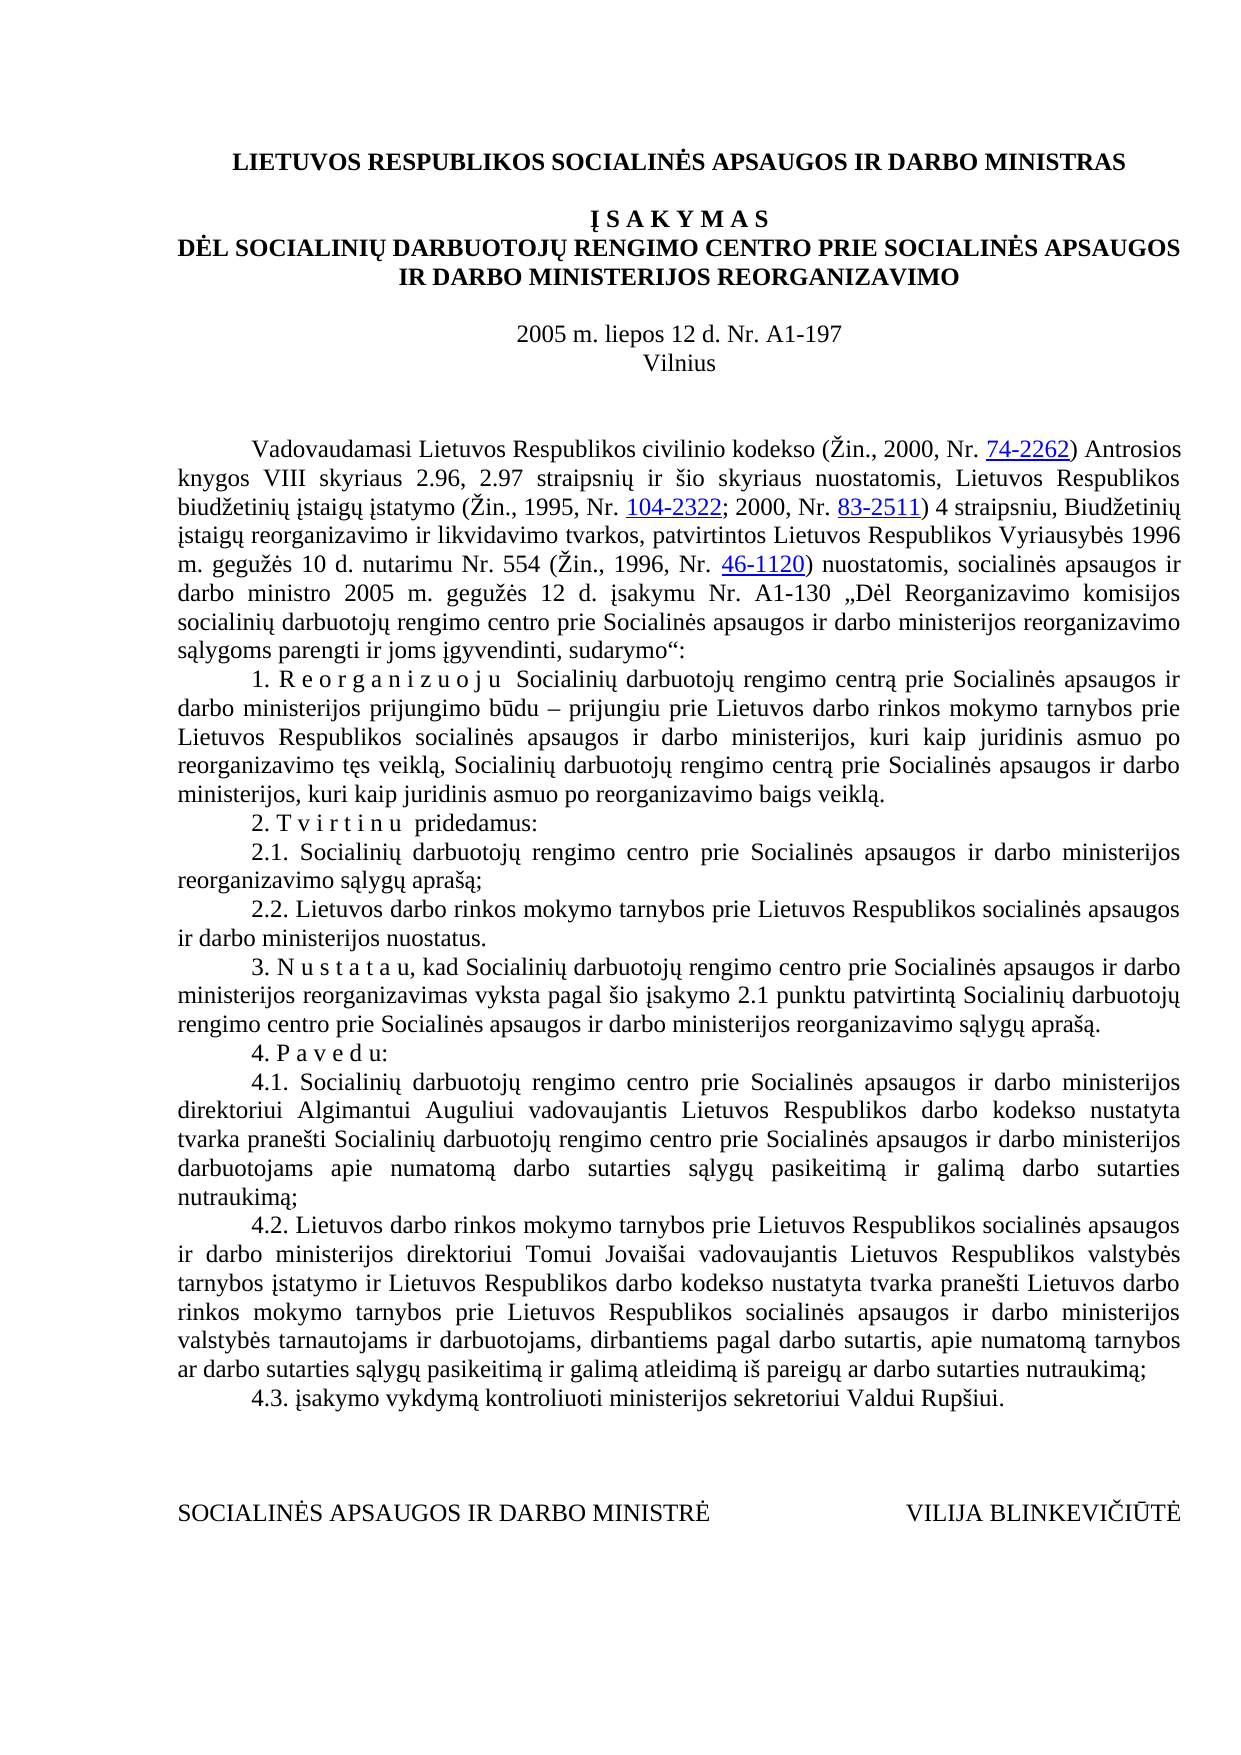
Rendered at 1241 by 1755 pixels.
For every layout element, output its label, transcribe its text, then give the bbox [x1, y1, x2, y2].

text 3. Nustatau, kad Socialinių darbuotojų rengimo centro prie Socialinės apsaugos ir darbo ministerijos reorganizavimas vyksta pagal šio įsakymo 2.1 punktu patvirtintą Socialinių darbuotojų rengimo centro prie Socialinės apsaugos ir darbo ministerijos reorganizavimo sąlygų aprašą. [177, 952, 1181, 1038]
text 2005 m. liepos 12 d. Nr. A1-197 [177, 319, 1181, 348]
text SOCIALINĖS APSAUGOS IR DARBO MINISTRĖ VILIJA BLINKEVIČIŪTĖ [177, 1498, 1181, 1527]
text 2.2. Lietuvos darbo rinkos mokymo tarnybos prie Lietuvos Respublikos socialinės apsaugos ir darbo ministerijos nuostatus. [177, 894, 1181, 952]
text LIETUVOS RESPUBLIKOS SOCIALINĖS APSAUGOS IR DARBO MINISTRAS [177, 147, 1181, 176]
text 2.1. Socialinių darbuotojų rengimo centro prie Socialinės apsaugos ir darbo ministerijos reorganizavimo sąlygų aprašą; [177, 837, 1181, 894]
text 1. Reorganizuoju Socialinių darbuotojų rengimo centrą prie Socialinės apsaugos ir darbo ministerijos prijungimo būdu – prijungiu prie Lietuvos darbo rinkos mokymo tarnybos prie Lietuvos Respublikos socialinės apsaugos ir darbo ministerijos, kuri kaip juridinis asmuo po reorganizavimo tęs veiklą, Socialinių darbuotojų rengimo centrą prie Socialinės apsaugos ir darbo ministerijos, kuri kaip juridinis asmuo po reorganizavimo baigs veiklą. [177, 664, 1181, 808]
text 4.1. Socialinių darbuotojų rengimo centro prie Socialinės apsaugos ir darbo ministerijos direktoriui Algimantui Auguliui vadovaujantis Lietuvos Respublikos darbo kodekso nustatyta tvarka pranešti Socialinių darbuotojų rengimo centro prie Socialinės apsaugos ir darbo ministerijos darbuotojams apie numatomą darbo sutarties sąlygų pasikeitimą ir galimą darbo sutarties nutraukimą; [177, 1067, 1181, 1211]
text Vadovaudamasi Lietuvos Respublikos civilinio kodekso (Žin., 2000, Nr. 74-2262) Antrosios knygos VIII skyriaus 2.96, 2.97 straipsnių ir šio skyriaus nuostatomis, Lietuvos Respublikos biudžetinių įstaigų įstatymo (Žin., 1995, Nr. 104-2322; 2000, Nr. 83-2511) 4 straipsniu, Biudžetinių įstaigų reorganizavimo ir likvidavimo tvarkos, patvirtintos Lietuvos Respublikos Vyriausybės 1996 m. gegužės 10 d. nutarimu Nr. 554 (Žin., 1996, Nr. 46-1120) nuostatomis, socialinės apsaugos ir darbo ministro 2005 m. gegužės 12 d. įsakymu Nr. A1-130 „Dėl Reorganizavimo komisijos socialinių darbuotojų rengimo centro prie Socialinės apsaugos ir darbo ministerijos reorganizavimo sąlygoms parengti ir joms įgyvendinti, sudarymo“: [177, 434, 1181, 664]
text DĖL SOCIALINIŲ DARBUOTOJŲ RENGIMO CENTRO PRIE SOCIALINĖS APSAUGOS IR DARBO MINISTERIJOS REORGANIZAVIMO [177, 233, 1181, 291]
text 2. Tvirtinu pridedamus: [177, 808, 1181, 837]
text Į S A K Y M A S [177, 204, 1181, 233]
text 4. Pavedu: [177, 1038, 1181, 1067]
text 4.3. įsakymo vykdymą kontroliuoti ministerijos sekretoriui Valdui Rupšiui. [177, 1383, 1181, 1412]
text 4.2. Lietuvos darbo rinkos mokymo tarnybos prie Lietuvos Respublikos socialinės apsaugos ir darbo ministerijos direktoriui Tomui Jovaišai vadovaujantis Lietuvos Respublikos valstybės tarnybos įstatymo ir Lietuvos Respublikos darbo kodekso nustatyta tvarka pranešti Lietuvos darbo rinkos mokymo tarnybos prie Lietuvos Respublikos socialinės apsaugos ir darbo ministerijos valstybės tarnautojams ir darbuotojams, dirbantiems pagal darbo sutartis, apie numatomą tarnybos ar darbo sutarties sąlygų pasikeitimą ir galimą atleidimą iš pareigų ar darbo sutarties nutraukimą; [177, 1211, 1181, 1383]
text Vilnius [177, 348, 1181, 377]
